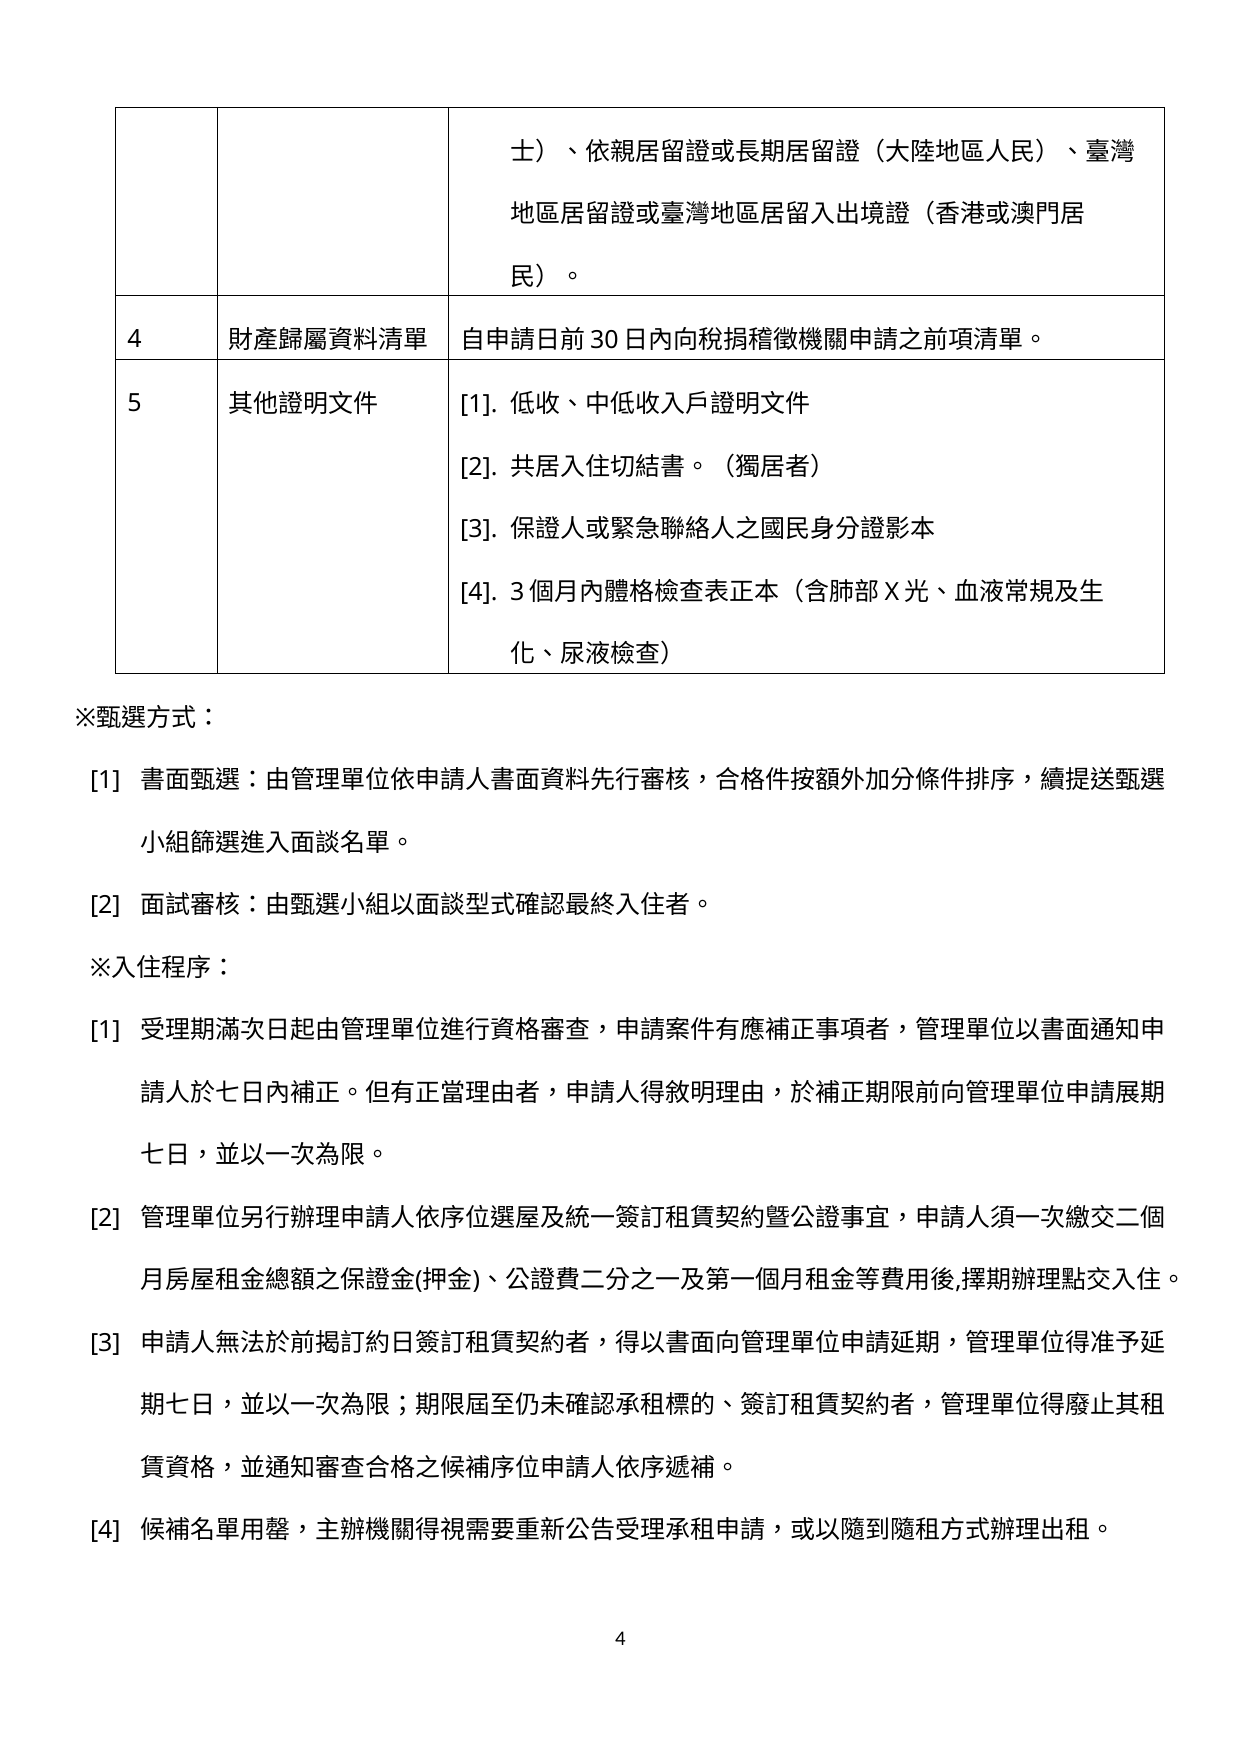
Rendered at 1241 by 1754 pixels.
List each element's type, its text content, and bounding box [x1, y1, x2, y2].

table_cell 其他證明文件 [218, 360, 448, 672]
table_cell 4 [116, 296, 217, 359]
table_cell [116, 108, 217, 295]
table_cell 士）、依親居留證或長期居留證（大陸地區人民）、臺灣地區居留證或臺灣地區居留入出境證（香港或澳門居民）。 [449, 108, 1164, 295]
text ※甄選方式： [75, 673, 1165, 736]
list 管理單位另行辦理申請人依序位選屋及統一簽訂租賃契約曁公證事宜，申請人須一次繳交二個月房屋租金總額之保證金(押金)、公證費二分之一及第一個月租金等費用後,擇期辦理點交入住。 [90, 1173, 1165, 1298]
table_cell 5 [116, 360, 217, 672]
text ※入住程序： [90, 923, 1165, 986]
table_cell 財產歸屬資料清單 [218, 296, 448, 359]
table_cell 低收、中低收入戶證明文件 共居入住切結書。（獨居者） 保證人或緊急聯絡人之國民身分證影本 3個月內體格檢查表正本（含肺部X光、血液常規及生化、尿液檢查） [449, 360, 1164, 672]
list 書面甄選：由管理單位依申請人書面資料先行審核，合格件按額外加分條件排序，續提送甄選小組篩選進入面談名單。 [90, 736, 1165, 861]
list 受理期滿次日起由管理單位進行資格審查，申請案件有應補正事項者，管理單位以書面通知申請人於七日內補正。但有正當理由者，申請人得敘明理由，於補正期限前向管理單位申請展期七日，並以一次為限。 [90, 986, 1165, 1173]
list 候補名單用罄，主辦機關得視需要重新公告受理承租申請，或以隨到隨租方式辦理出租。 [90, 1486, 1165, 1548]
table_cell 自申請日前30日內向稅捐稽徵機關申請之前項清單。 [449, 296, 1164, 359]
table_cell [218, 108, 448, 295]
list 面試審核：由甄選小組以面談型式確認最終入住者。 [90, 861, 1165, 923]
list 申請人無法於前揭訂約日簽訂租賃契約者，得以書面向管理單位申請延期，管理單位得准予延期七日，並以一次為限；期限屆至仍未確認承租標的、簽訂租賃契約者，管理單位得廢止其租賃資格，並通知審查合格之候補序位申請人依序遞補。 [90, 1298, 1165, 1486]
